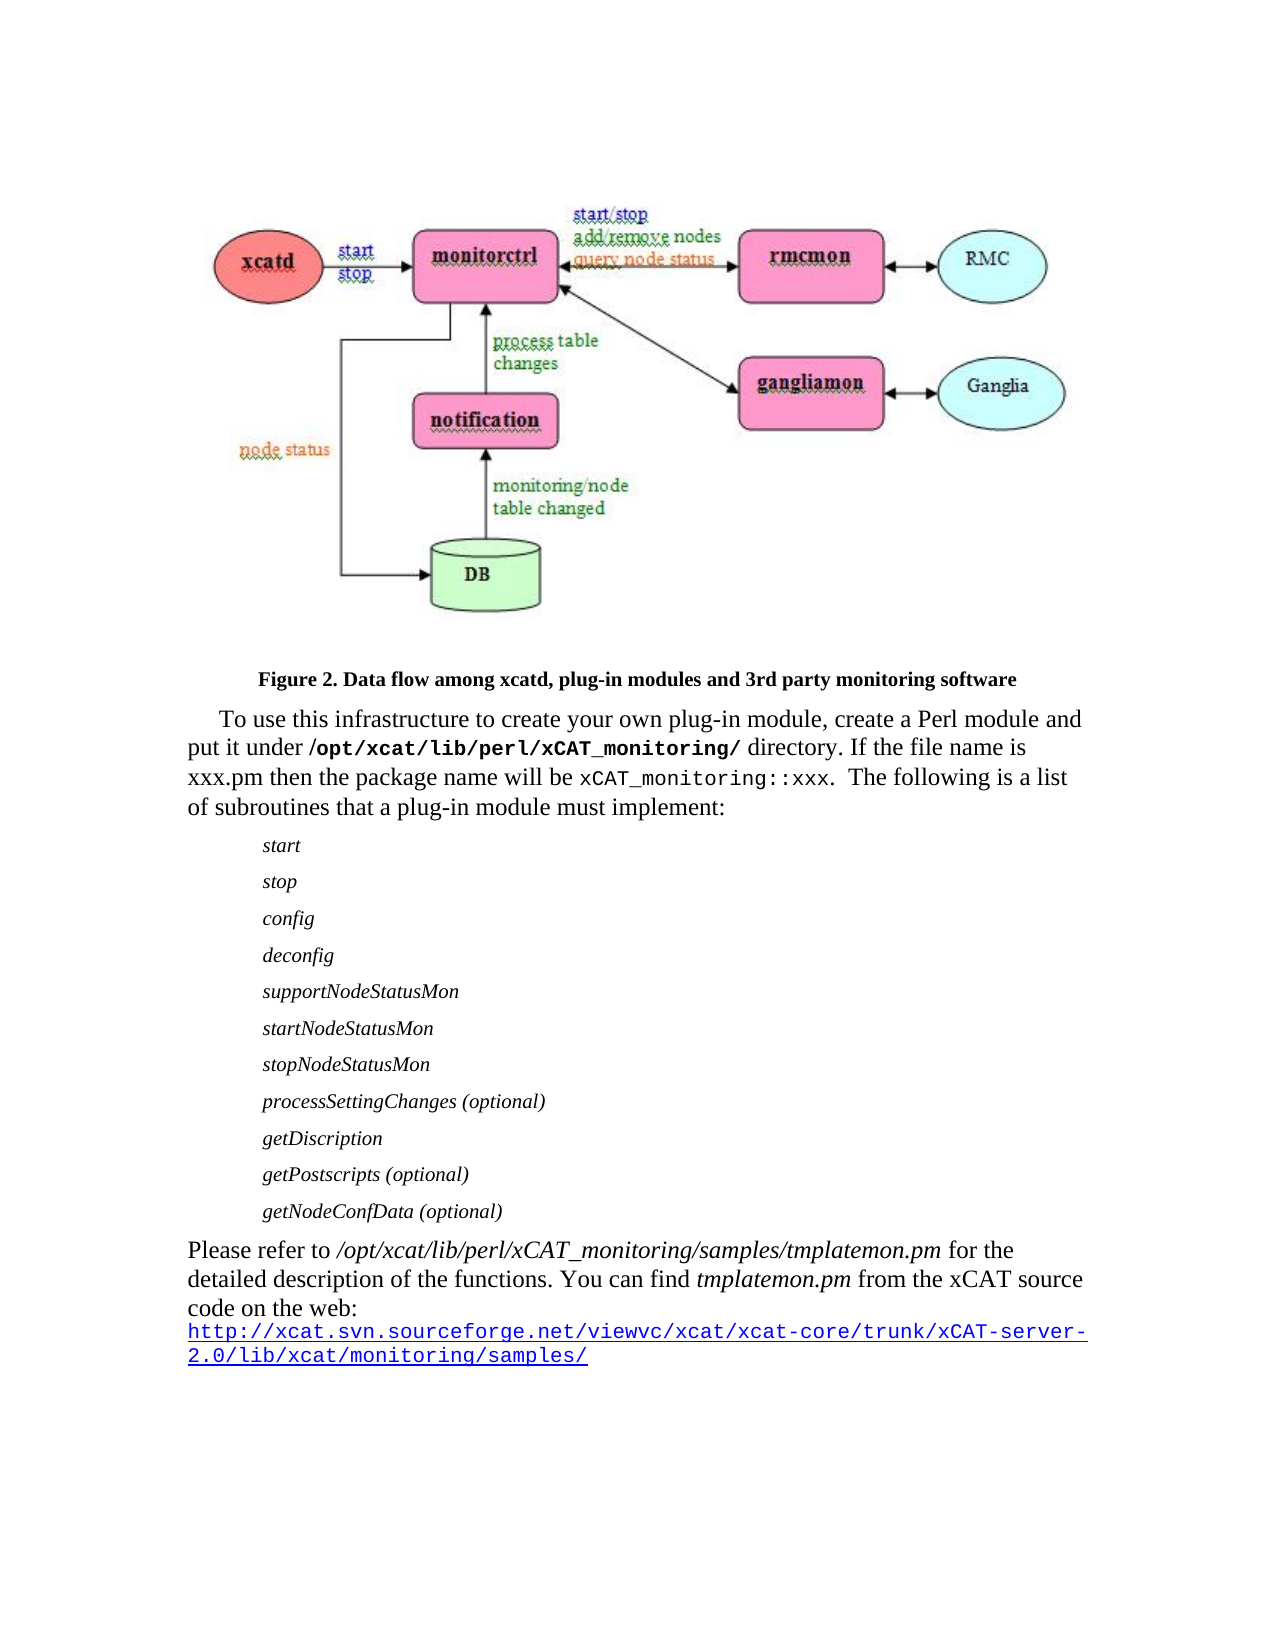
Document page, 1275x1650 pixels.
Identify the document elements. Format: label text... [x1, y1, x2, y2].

text start [262, 833, 1087, 857]
text To use this infrastructure to create your own plug-in module, create a Perl module and put it under /opt/xcat/lib/perl/xCAT_monitoring/ directory. If the file name is xxx.pm then the package name will be xCAT_monitoring::xxx. The following is a list of subroutines that a plug-in module must implement: [187, 704, 1087, 820]
text 2.0/lib/xcat/monitoring/samples/ [187, 1342, 1087, 1369]
text supportNodeStatusMon [262, 979, 1087, 1003]
picture [204, 159, 1085, 646]
text stopNodeStatusMon [262, 1052, 1087, 1076]
text config [262, 906, 1087, 930]
text deconfig [262, 943, 1087, 967]
text startNodeStatusMon [262, 1016, 1087, 1040]
text getPostscripts (optional) [262, 1162, 1087, 1186]
text getNodeConfData (optional) [262, 1198, 1087, 1223]
text Please refer to /opt/xcat/lib/perl/xCAT_monitoring/samples/tmplatemon.pm for the detailed description of the functions. You can find tmplatemon.pm from the xCAT source code on the web: http://xcat.svn.sourceforge.net/viewvc/xcat/xcat-core/trunk/xCAT-server- [187, 1235, 1087, 1341]
text processSettingChanges (optional) [262, 1089, 1087, 1113]
text Figure 2. Data flow among xcatd, plug-in modules and 3rd party monitoring software [187, 667, 1087, 691]
text getDiscription [262, 1125, 1087, 1149]
text stop [262, 869, 1087, 893]
